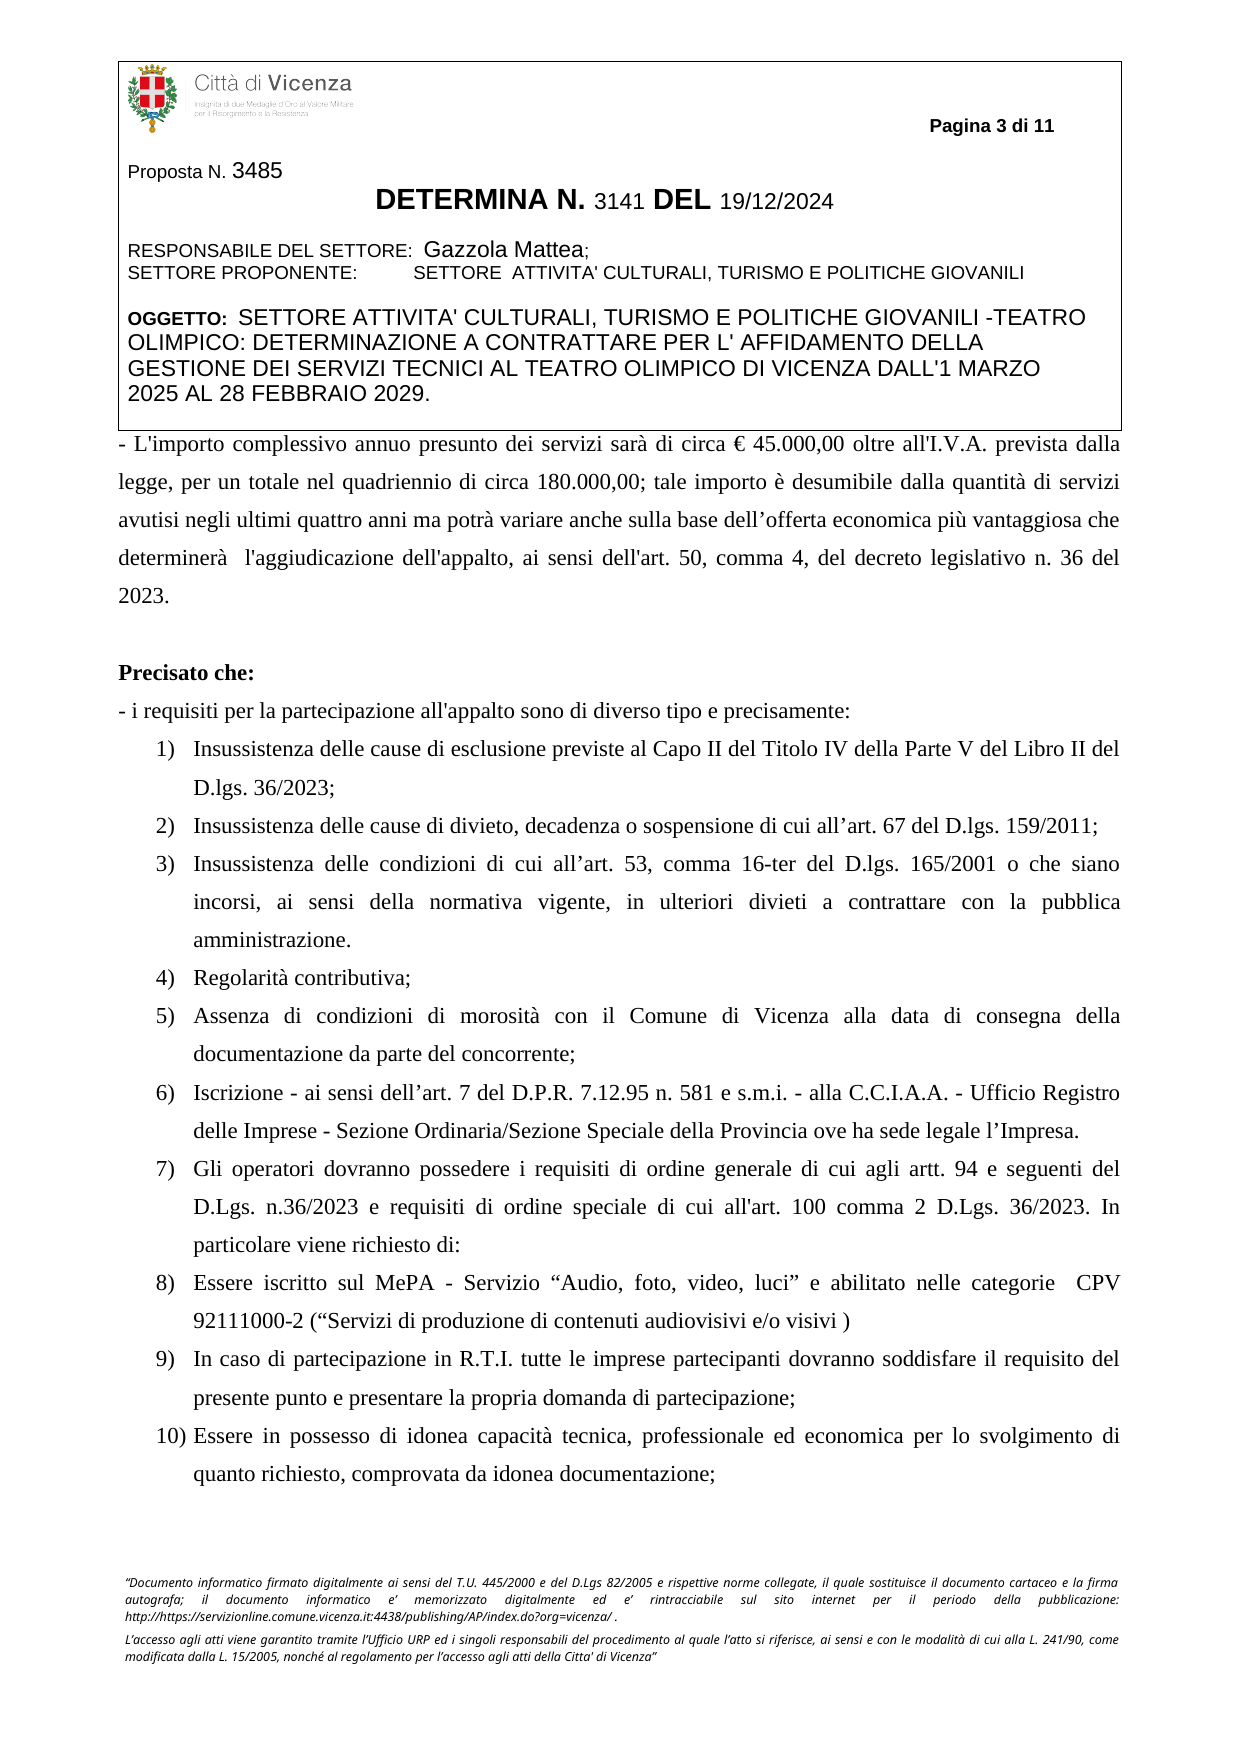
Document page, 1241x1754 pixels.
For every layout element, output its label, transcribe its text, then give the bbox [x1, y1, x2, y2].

text Precisato che: [118, 660, 1122, 686]
text - L'importo complessivo annuo presunto dei servizi sarà di circa € 45.000,00 oltre all'I.V.A. prevista dalla legge, per un totale nel quadriennio di circa 180.000,00; tale importo è desumibile dalla quantità di servizi avutisi negli ultimi quattro anni ma potrà variare anche sulla base dell’offerta economica più vantaggiosa che determinerà l'aggiudicazione dell'appalto, ai sensi dell'art. 50, comma 4, del decreto legislativo n. 36 del 2023. [118, 431, 1122, 609]
list Insussistenza delle condizioni di cui all’art. 53, comma 16-ter del D.lgs. 165/2001 o che siano incorsi, ai sensi della normativa vigente, in ulteriori divieti a contrattare con la pubblica amministrazione. [156, 851, 1122, 952]
text - i requisiti per la partecipazione all'appalto sono di diverso tipo e precisamente: [118, 698, 1122, 724]
list Iscrizione - ai sensi dell’art. 7 del D.P.R. 7.12.95 n. 581 e s.m.i. - alla C.C.I.A.A. - Ufficio Registro delle Imprese - Sezione Ordinaria/Sezione Speciale della Provincia ove ha sede legale l’Impresa. [156, 1079, 1122, 1143]
list Essere iscritto sul MePA - Servizio “Audio, foto, video, luci” e abilitato nelle categorie CPV 92111000-2 (“Servizi di produzione di contenuti audiovisivi e/o visivi ) [156, 1270, 1122, 1334]
list Gli operatori dovranno possedere i requisiti di ordine generale di cui agli artt. 94 e seguenti del D.Lgs. n.36/2023 e requisiti di ordine speciale di cui all'art. 100 comma 2 D.Lgs. 36/2023. In particolare viene richiesto di: [156, 1156, 1122, 1257]
list Insussistenza delle cause di esclusione previste al Capo II del Titolo IV della Parte V del Libro II del D.lgs. 36/2023; [156, 736, 1122, 800]
list Regolarità contributiva; [156, 965, 1122, 991]
picture [127, 64, 354, 133]
list In caso di partecipazione in R.T.I. tutte le imprese partecipanti dovranno soddisfare il requisito del presente punto e presentare la propria domanda di partecipazione; [156, 1346, 1122, 1410]
list Assenza di condizioni di morosità con il Comune di Vicenza alla data di consegna della documentazione da parte del concorrente; [156, 1003, 1122, 1067]
list Insussistenza delle cause di divieto, decadenza o sospensione di cui all’art. 67 del D.lgs. 159/2011; [156, 813, 1122, 838]
list Essere in possesso di idonea capacità tecnica, professionale ed economica per lo svolgimento di quanto richiesto, comprovata da idonea documentazione; [156, 1423, 1122, 1486]
